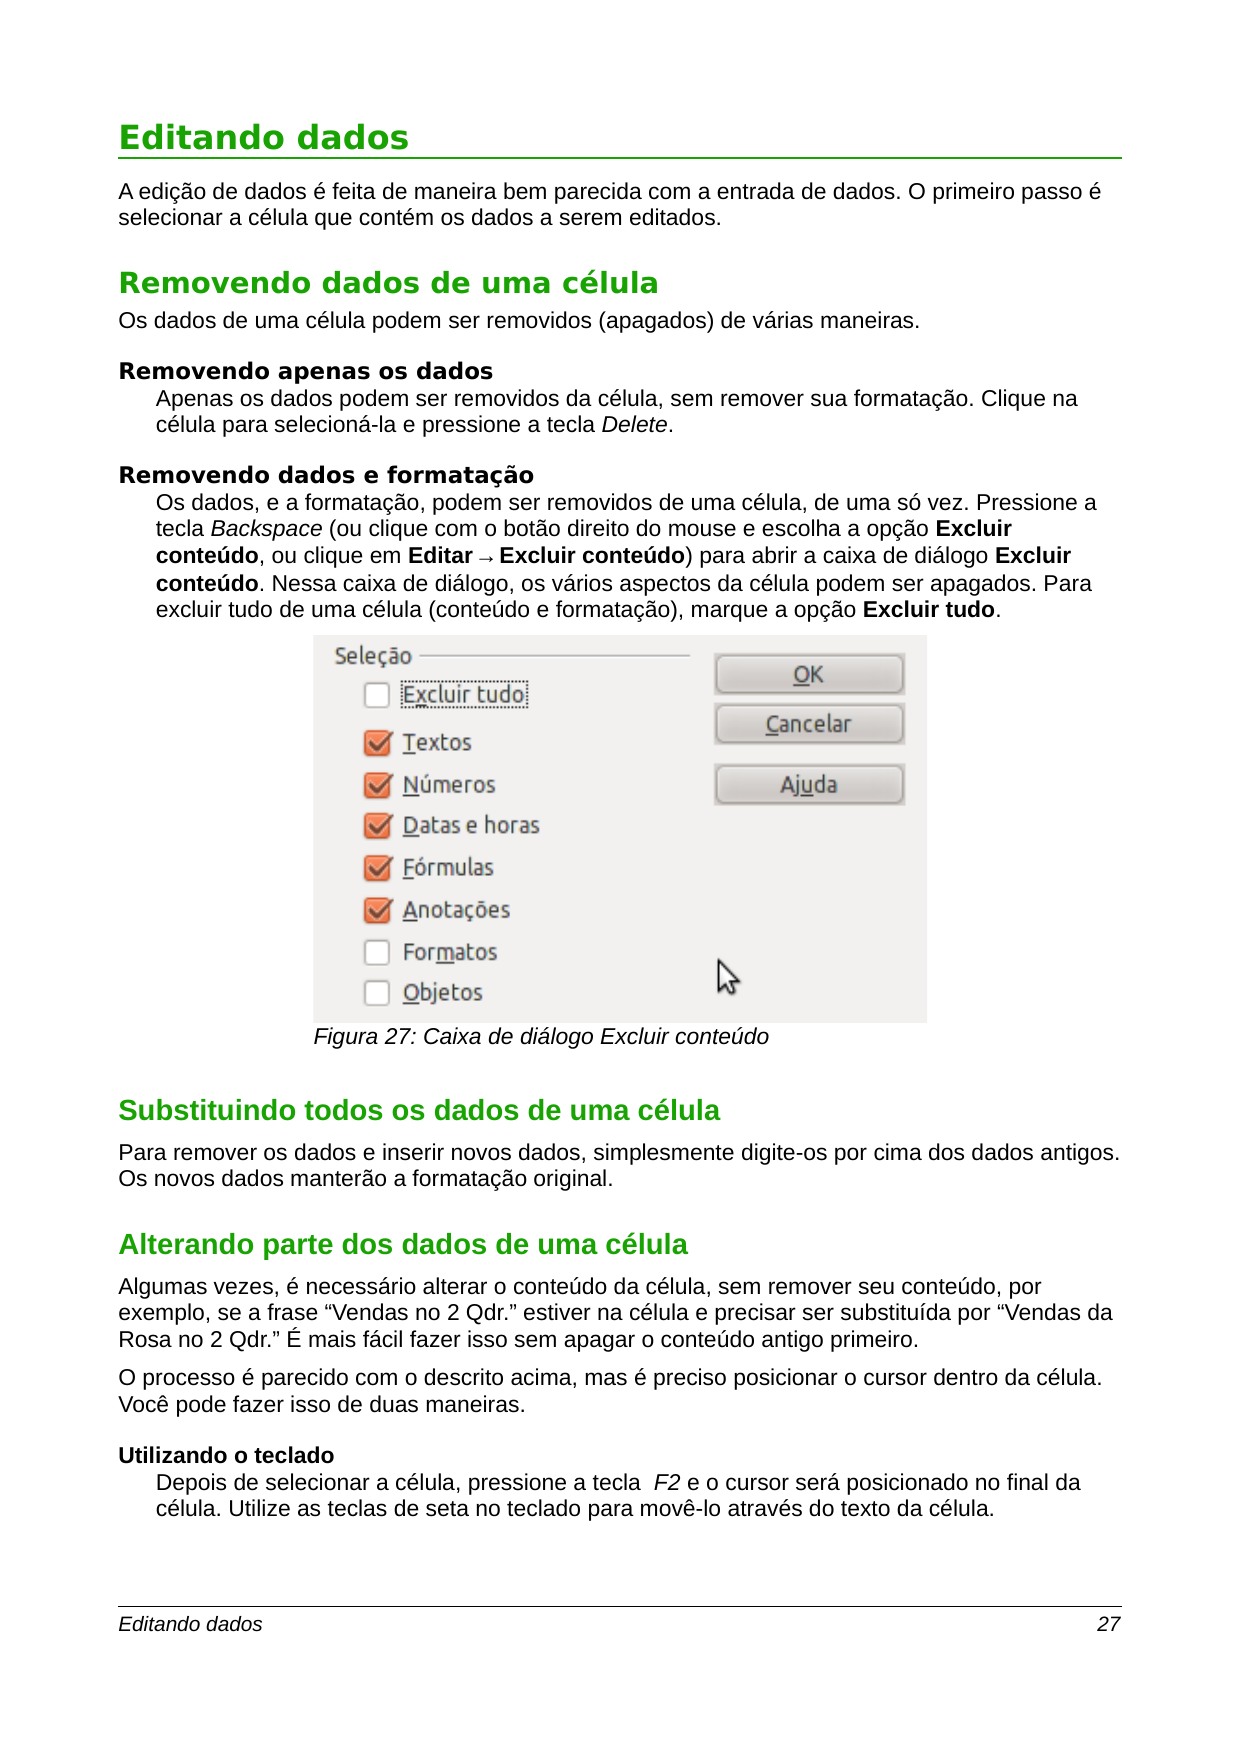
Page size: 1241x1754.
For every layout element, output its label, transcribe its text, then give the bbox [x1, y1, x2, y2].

text Removendo dados e formatação [118, 462, 1122, 489]
text A edição de dados é feita de maneira bem parecida com a entrada de dados. O primeiro passo é selecionar a célula que contém os dados a serem editados. [118, 178, 1122, 231]
picture [313, 635, 928, 1023]
subtitle Removendo dados de uma célula [118, 266, 1122, 300]
text Removendo apenas os dados [118, 358, 1122, 384]
text Depois de selecionar a célula, pressione a tecla F2 e o cursor será posicionado no final da célula. Utilize as teclas de seta no teclado para movê-lo através do texto da célula. [156, 1468, 1122, 1521]
text Para remover os dados e inserir novos dados, simplesmente digite-os por cima dos dados antigos. Os novos dados manterão a formatação original. [118, 1139, 1122, 1191]
text Utilizando o teclado [118, 1442, 1122, 1468]
subtitle Editando dados [118, 118, 1122, 157]
text Os dados, e a formatação, podem ser removidos de uma célula, de uma só vez. Pressione a tecla Backspace (ou clique com o botão direito do mouse e escolha a opção Excluir conteúdo, ou clique em Editar → Excluir conteúdo) para abrir a caixa de diálogo Excluir conteúdo. Nessa caixa de diálogo, os vários aspectos da célula podem ser apagados. Para excluir tudo de uma célula (conteúdo e formatação), marque a opção Excluir tudo. [156, 489, 1122, 623]
subtitle Substituindo todos os dados de uma célula [118, 1093, 1122, 1126]
subtitle Alterando parte dos dados de uma célula [118, 1227, 1122, 1260]
text Algumas vezes, é necessário alterar o conteúdo da célula, sem remover seu conteúdo, por exemplo, se a frase “Vendas no 2 Qdr.” estiver na célula e precisar ser substituída por “Vendas da Rosa no 2 Qdr.” É mais fácil fazer isso sem apagar o conteúdo antigo primeiro. [118, 1273, 1122, 1352]
text Os dados de uma célula podem ser removidos (apagados) de várias maneiras. [118, 307, 1122, 333]
text O processo é parecido com o descrito acima, mas é preciso posicionar o cursor dentro da célula. Você pode fazer isso de duas maneiras. [118, 1364, 1122, 1417]
text Apenas os dados podem ser removidos da célula, sem remover sua formatação. Clique na célula para selecioná-la e pressione a tecla Delete. [156, 384, 1122, 437]
text Figura 27: Caixa de diálogo Excluir conteúdo [313, 1023, 927, 1049]
